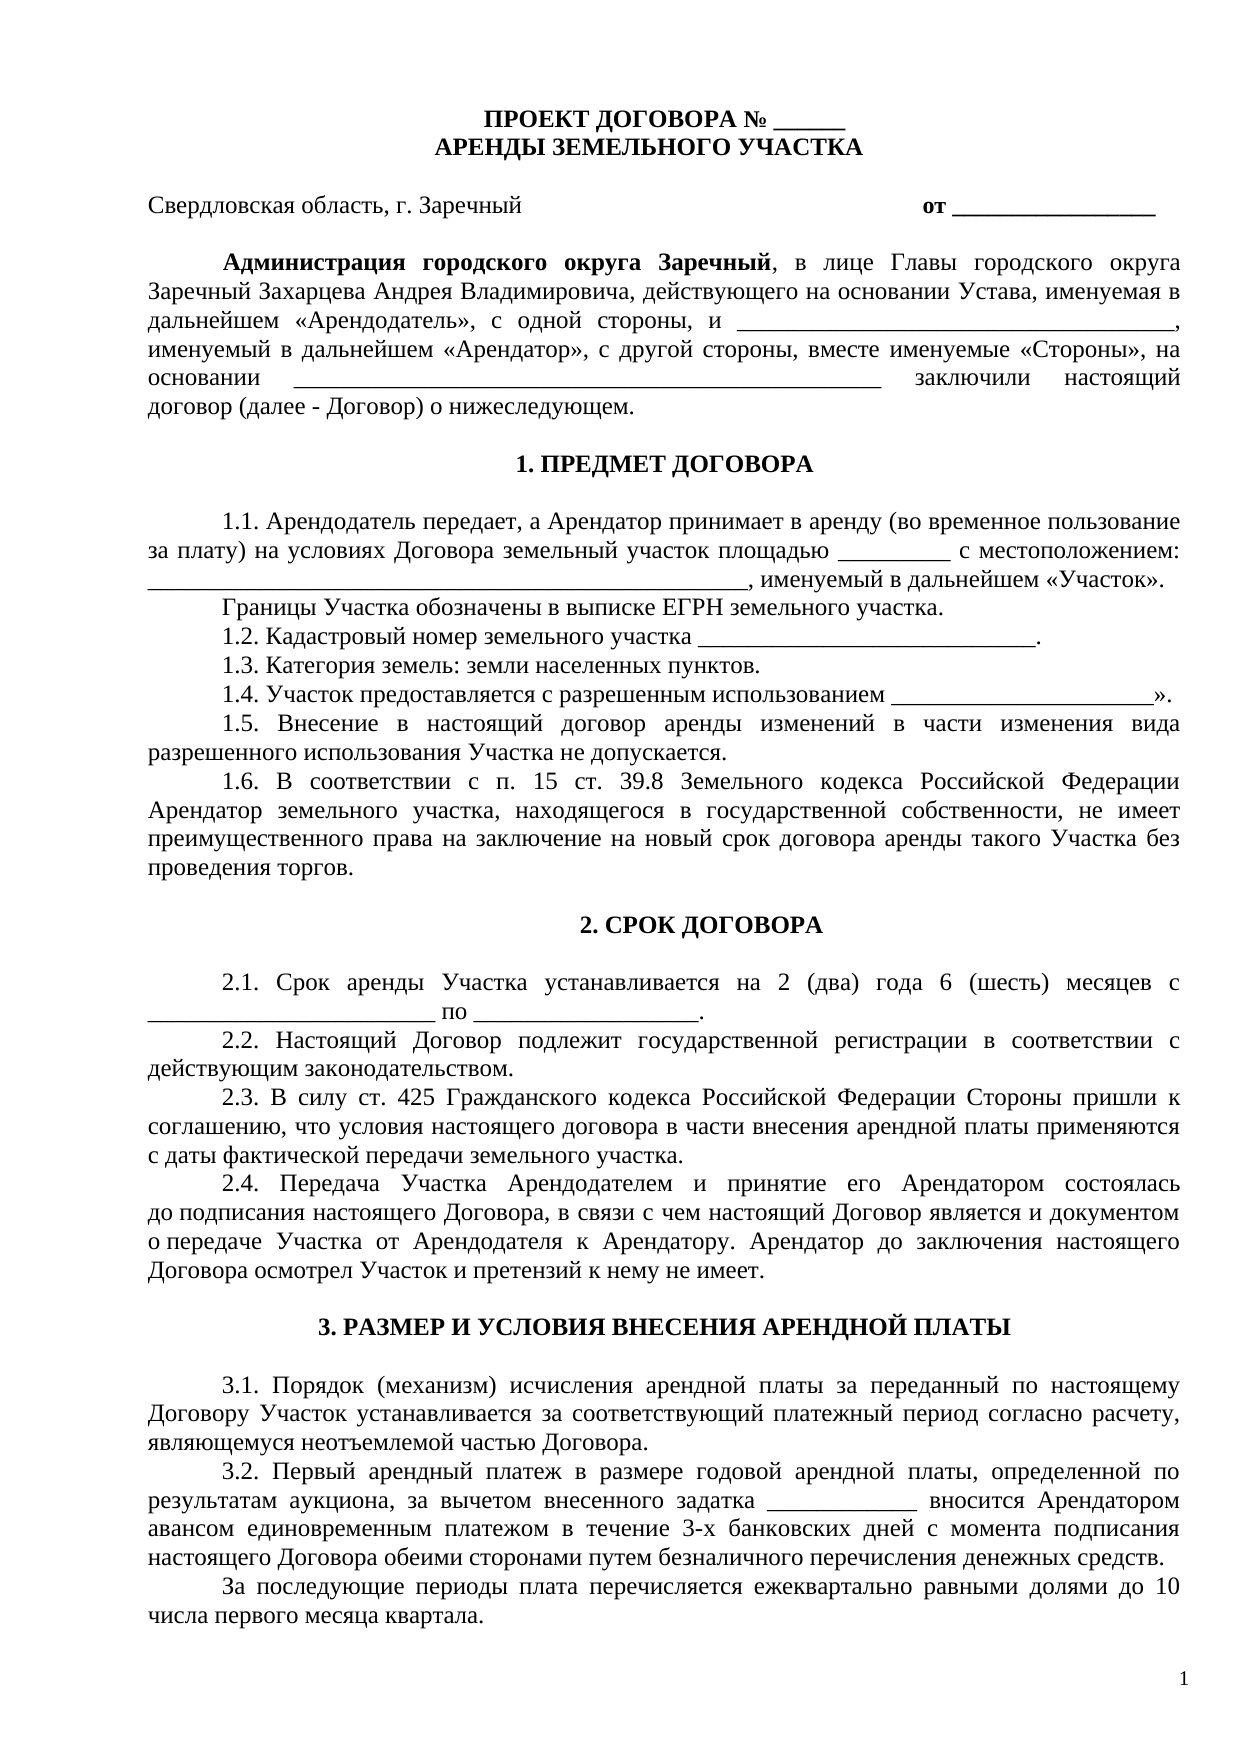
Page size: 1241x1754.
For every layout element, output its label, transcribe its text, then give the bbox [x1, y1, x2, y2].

text 3. РАЗМЕР И УСЛОВИЯ ВНЕСЕНИЯ АРЕНДНОЙ ПЛАТЫ [148, 1312, 1181, 1341]
text 1.4. Участок предоставляется с разрешенным использованием _____________________». [148, 679, 1181, 707]
text Свердловская область, г. Заречный от _________________ [148, 190, 1181, 219]
text 2.1. Срок аренды Участка устанавливается на 2 (два) года 6 (шесть) месяцев с _______________________ по __________________. [148, 967, 1181, 1025]
text 2. СРОК ДОГОВОРА [148, 910, 1181, 938]
text 2.2. Настоящий Договор подлежит государственной регистрации в соответствии с действующим законодательством. [148, 1025, 1181, 1082]
title ПРОЕКТ ДОГОВОРА № ______ [148, 104, 1181, 132]
text 2.3. В силу ст. 425 Гражданского кодекса Российской Федерации Стороны пришли к соглашению, что условия настоящего договора в части внесения арендной платы применяются с даты фактической передачи земельного участка. [148, 1082, 1181, 1168]
text 2.4. Передача Участка Арендодателем и принятие его Арендатором состоялась до подписания настоящего Договора, в связи с чем настоящий Договор является и документом о передаче Участка от Арендодателя к Арендатору. Арендатор до заключения настоящего Договора осмотрел Участок и претензий к нему не имеет. [148, 1168, 1181, 1283]
text 1.2. Кадастровый номер земельного участка ___________________________. [148, 621, 1181, 650]
text Администрация городского округа Заречный, в лице Главы городского округа Заречный Захарцева Андрея Владимировича, действующего на основании Устава, именуемая в дальнейшем «Арендодатель», с одной стороны, и ___________________________________, именуемый в дальнейшем «Арендатор», с другой стороны, вместе именуемые «Стороны», на основании _______________________________________________ заключили настоящий договор (далее - Договор) о нижеследующем. [148, 247, 1181, 420]
text 1.1. Арендодатель передает, а Арендатор принимает в аренду (во временное пользование за плату) на условиях Договора земельный участок площадью _________ с местоположением: ________________________________________________, именуемый в дальнейшем «Участок». [148, 506, 1181, 592]
text За последующие периоды плата перечисляется ежеквартально равными долями до 10 числа первого месяца квартала. [148, 1571, 1181, 1628]
text 1.6. В соответствии с п. 15 ст. 39.8 Земельного кодекса Российской Федерации Арендатор земельного участка, находящегося в государственной собственности, не имеет преимущественного права на заключение на новый срок договора аренды такого Участка без проведения торгов. [148, 766, 1181, 881]
text 3.2. Первый арендный платеж в размере годовой арендной платы, определенной по результатам аукциона, за вычетом внесенного задатка ____________ вносится Арендатором авансом единовременным платежом в течение 3-х банковских дней с момента подписания настоящего Договора обеими сторонами путем безналичного перечисления денежных средств. [148, 1456, 1181, 1571]
text 1.5. Внесение в настоящий договор аренды изменений в части изменения вида разрешенного использования Участка не допускается. [148, 708, 1181, 766]
text 1.3. Категория земель: земли населенных пунктов. [148, 650, 1181, 679]
text 1. ПРЕДМЕТ ДОГОВОРА [148, 449, 1181, 477]
text 3.1. Порядок (механизм) исчисления арендной платы за переданный по настоящему Договору Участок устанавливается за соответствующий платежный период согласно расчету, являющемуся неотъемлемой частью Договора. [148, 1370, 1181, 1456]
text Границы Участка обозначены в выписке ЕГРН земельного участка. [148, 592, 1181, 621]
title АРЕНДЫ ЗЕМЕЛЬНОГО УЧАСТКА [148, 132, 1181, 161]
